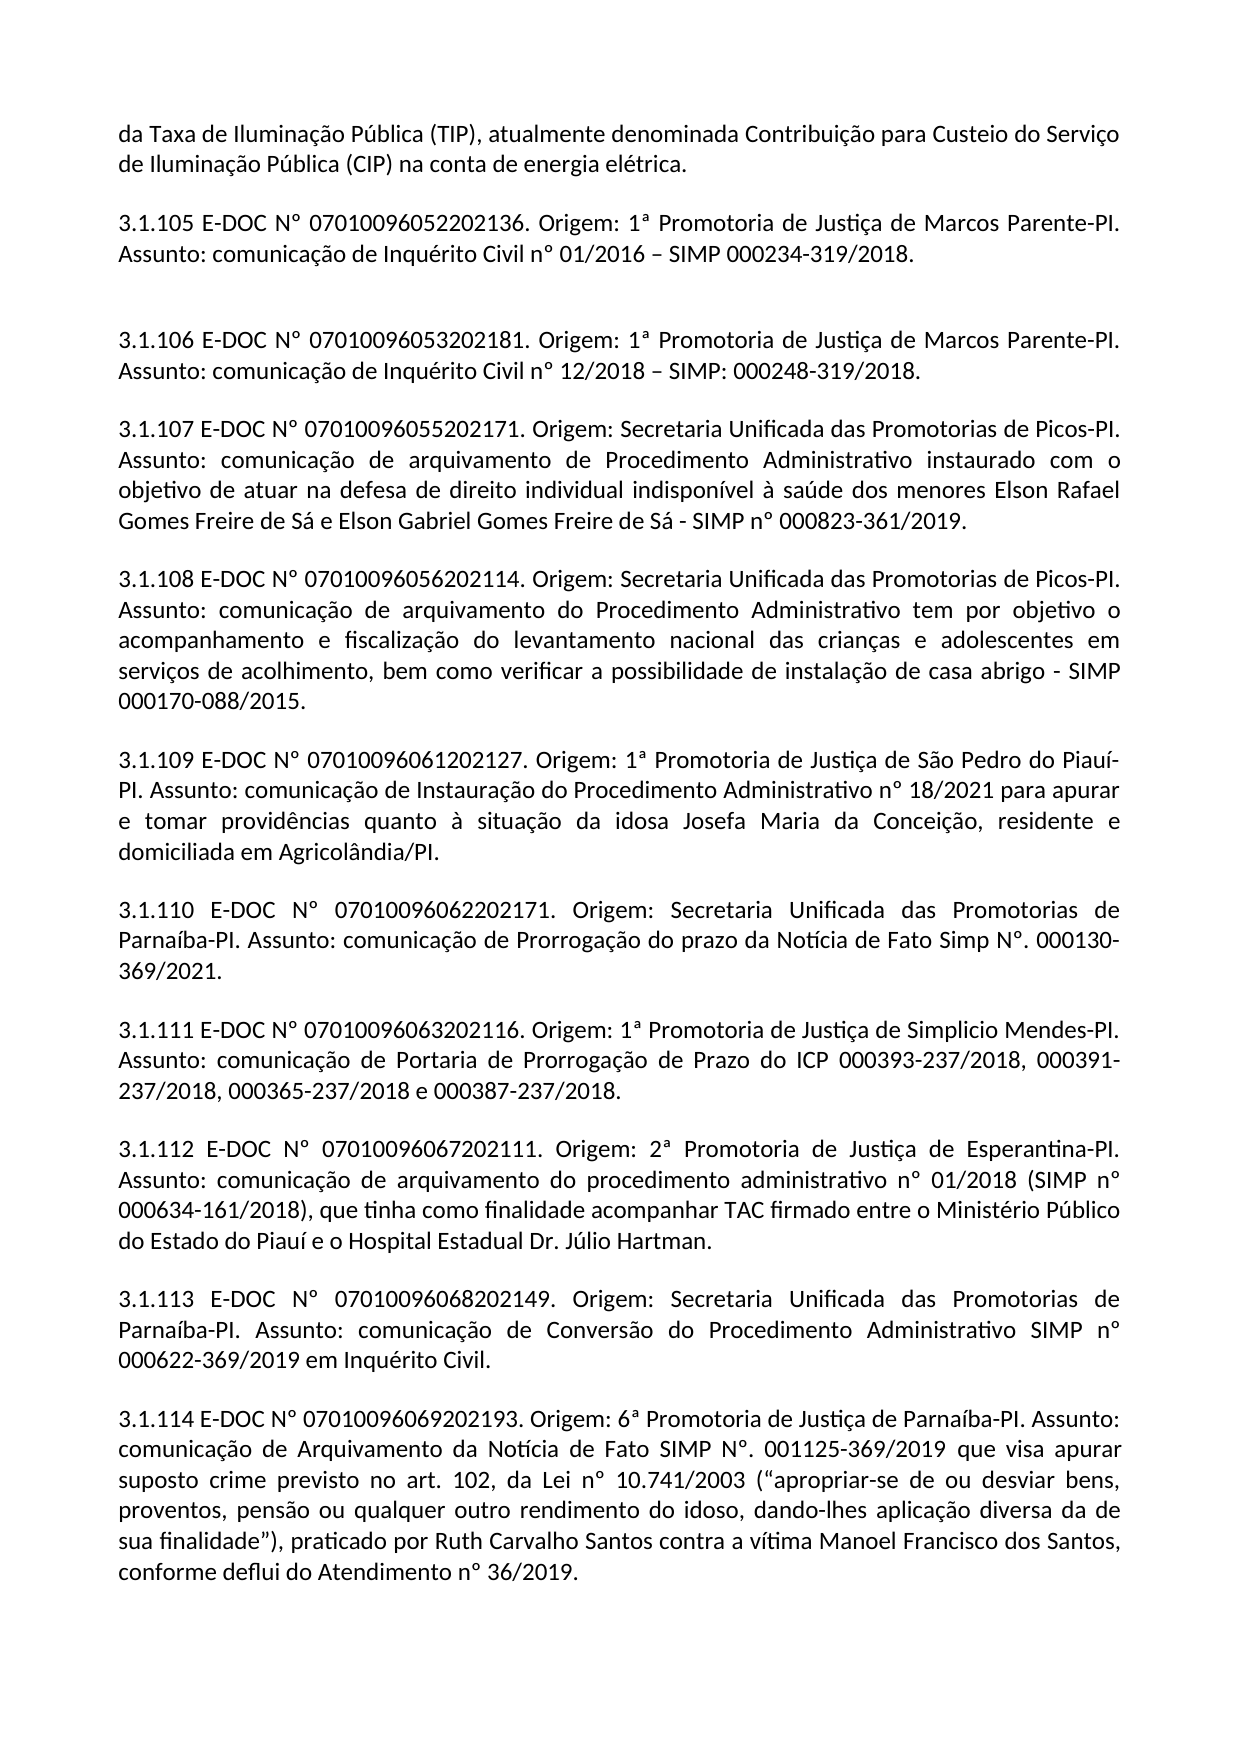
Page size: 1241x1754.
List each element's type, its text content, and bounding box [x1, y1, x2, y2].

text 3.1.113 E-DOC Nº 07010096068202149. Origem: Secretaria Unificada das Promotorias de Parnaíba-PI. Assunto: comunicação de Conversão do Procedimento Administrativo SIMP nº 000622-369/2019 em Inquérito Civil. [118, 1283, 1122, 1375]
text 3.1.110 E-DOC Nº 07010096062202171. Origem: Secretaria Unificada das Promotorias de Parnaíba-PI. Assunto: comunicação de Prorrogação do prazo da Notícia de Fato Simp Nº. 000130-369/2021. [118, 894, 1122, 986]
text 3.1.109 E-DOC Nº 07010096061202127. Origem: 1ª Promotoria de Justiça de São Pedro do Piauí-PI. Assunto: comunicação de Instauração do Procedimento Administrativo nº 18/2021 para apurar e tomar providências quanto à situação da idosa Josefa Maria da Conceição, residente e domiciliada em Agricolândia/PI. [118, 744, 1122, 866]
text da Taxa de Iluminação Pública (TIP), atualmente denominada Contribuição para Custeio do Serviço de Iluminação Pública (CIP) na conta de energia elétrica. [118, 118, 1122, 179]
text 3.1.112 E-DOC Nº 07010096067202111. Origem: 2ª Promotoria de Justiça de Esperantina-PI. Assunto: comunicação de arquivamento do procedimento administrativo nº 01/2018 (SIMP nº 000634-161/2018), que tinha como finalidade acompanhar TAC firmado entre o Ministério Público do Estado do Piauí e o Hospital Estadual Dr. Júlio Hartman. [118, 1133, 1122, 1255]
text 3.1.105 E-DOC Nº 07010096052202136. Origem: 1ª Promotoria de Justiça de Marcos Parente-PI. Assunto: comunicação de Inquérito Civil nº 01/2016 – SIMP 000234-319/2018. [118, 207, 1122, 268]
text 3.1.114 E-DOC Nº 07010096069202193. Origem: 6ª Promotoria de Justiça de Parnaíba-PI. Assunto: comunicação de Arquivamento da Notícia de Fato SIMP Nº. 001125-369/2019 que visa apurar suposto crime previsto no art. 102, da Lei nº 10.741/2003 (“apropriar-se de ou desviar bens, proventos, pensão ou qualquer outro rendimento do idoso, dando-lhes aplicação diversa da de sua finalidade”), praticado por Ruth Carvalho Santos contra a vítima Manoel Francisco dos Santos, conforme deflui do Atendimento nº 36/2019. [118, 1403, 1122, 1586]
text 3.1.106 E-DOC Nº 07010096053202181. Origem: 1ª Promotoria de Justiça de Marcos Parente-PI. Assunto: comunicação de Inquérito Civil nº 12/2018 – SIMP: 000248-319/2018. [118, 324, 1122, 385]
text 3.1.107 E-DOC Nº 07010096055202171. Origem: Secretaria Unificada das Promotorias de Picos-PI. Assunto: comunicação de arquivamento de Procedimento Administrativo instaurado com o objetivo de atuar na defesa de direito individual indisponível à saúde dos menores Elson Rafael Gomes Freire de Sá e Elson Gabriel Gomes Freire de Sá - SIMP nº 000823-361/2019. [118, 413, 1122, 535]
text 3.1.108 E-DOC Nº 07010096056202114. Origem: Secretaria Unificada das Promotorias de Picos-PI. Assunto: comunicação de arquivamento do Procedimento Administrativo tem por objetivo o acompanhamento e fiscalização do levantamento nacional das crianças e adolescentes em serviços de acolhimento, bem como verificar a possibilidade de instalação de casa abrigo - SIMP 000170-088/2015. [118, 563, 1122, 716]
text 3.1.111 E-DOC Nº 07010096063202116. Origem: 1ª Promotoria de Justiça de Simplicio Mendes-PI. Assunto: comunicação de Portaria de Prorrogação de Prazo do ICP 000393-237/2018, 000391-237/2018, 000365-237/2018 e 000387-237/2018. [118, 1014, 1122, 1105]
